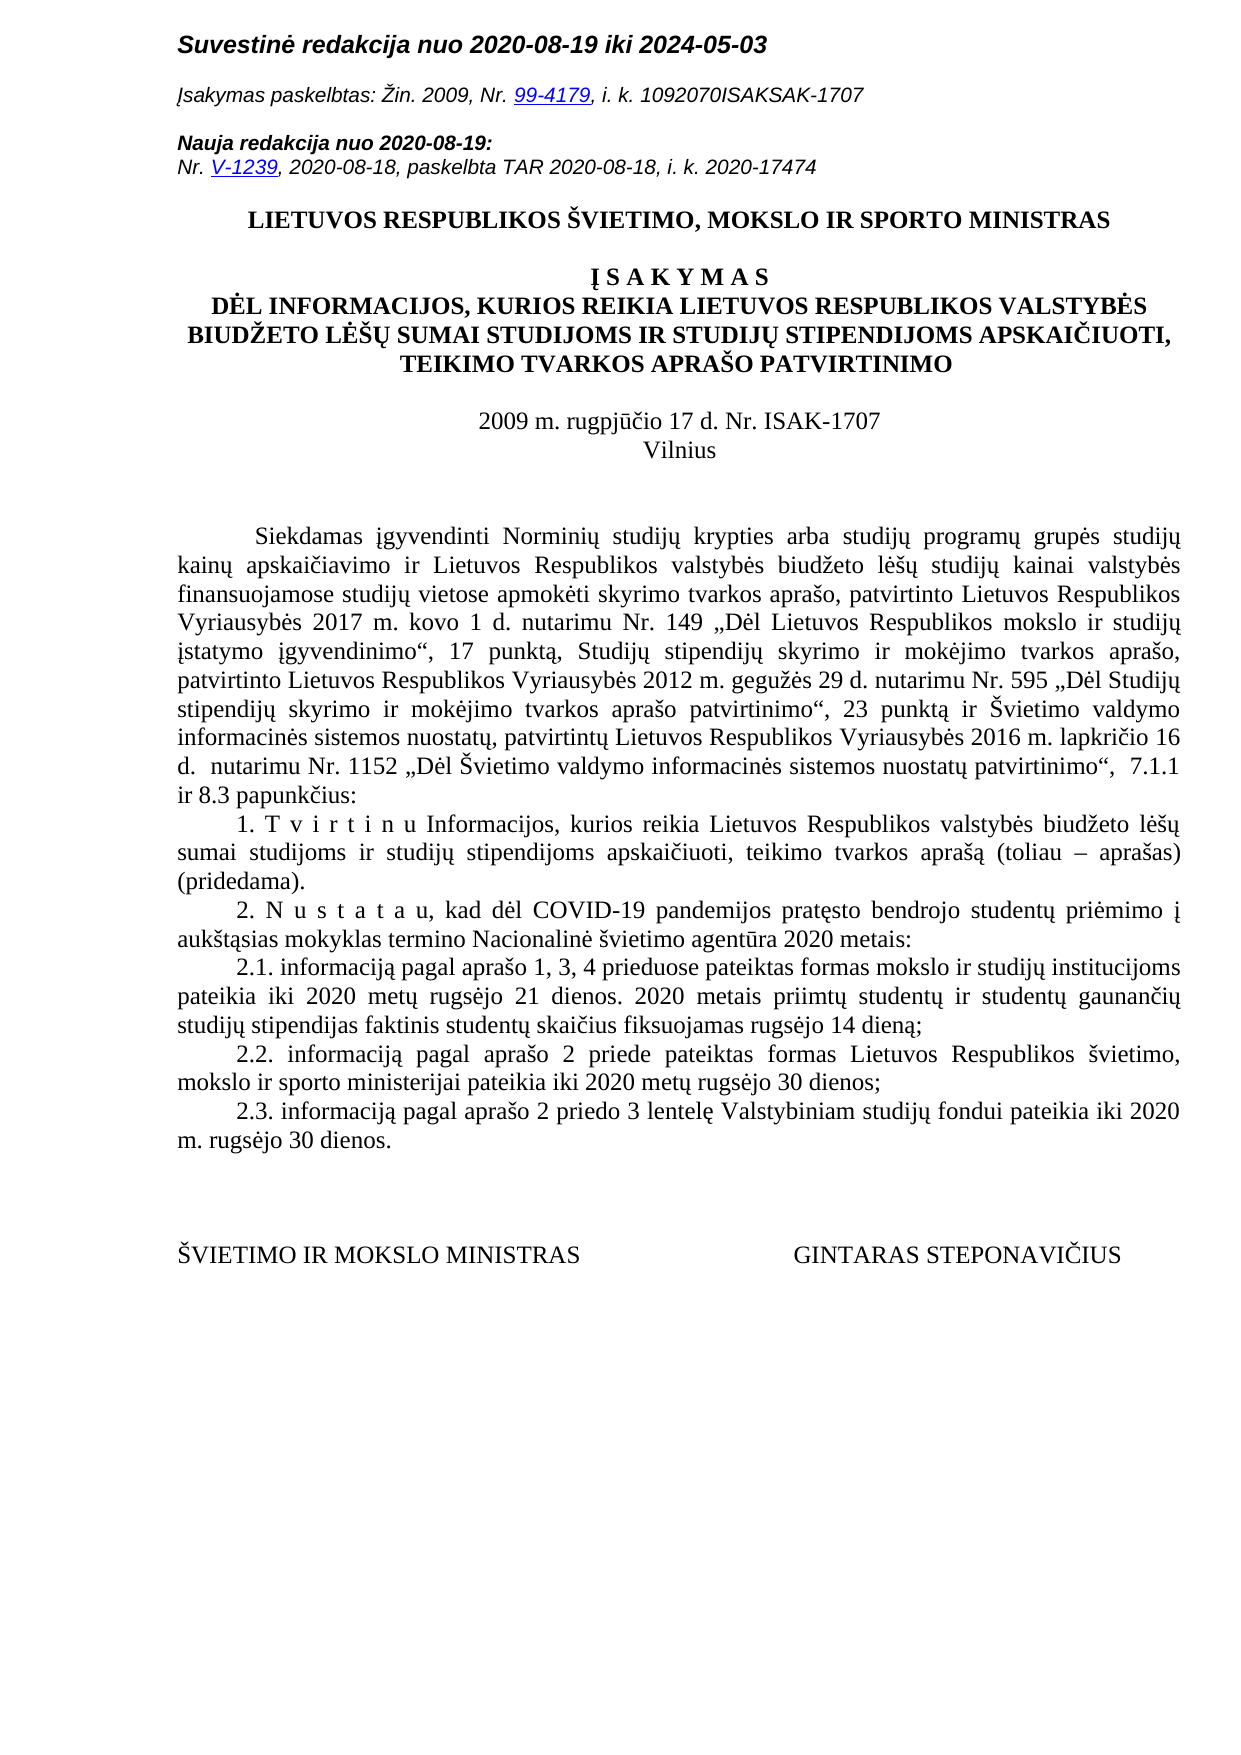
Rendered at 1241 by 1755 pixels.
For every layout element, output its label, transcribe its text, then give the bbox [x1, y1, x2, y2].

text 2.3. informaciją pagal aprašo 2 priedo 3 lentelę Valstybiniam studijų fondui pateikia iki 2020 m. rugsėjo 30 dienos. [177, 1096, 1182, 1154]
text ŠVIETIMO IR MOKSLO MINISTRAS GINTARAS STEPONAVIČIUS [177, 1240, 1182, 1269]
text Į S A K Y M A S [177, 262, 1182, 291]
text DĖL INFORMACIJOS, KURIOS REIKIA LIETUVOS RESPUBLIKOS VALSTYBĖS BIUDŽETO LĖŠŲ SUMAI STUDIJOMS IR STUDIJŲ STIPENDIJOMS APSKAIČIUOTI, TEIKIMO TVARKOS APRAŠO PATVIRTINIMO [177, 291, 1182, 377]
text 2.2. informaciją pagal aprašo 2 priede pateiktas formas Lietuvos Respublikos švietimo, mokslo ir sporto ministerijai pateikia iki 2020 metų rugsėjo 30 dienos; [177, 1039, 1182, 1096]
text Nauja redakcija nuo 2020-08-19: [177, 131, 1182, 154]
text Įsakymas paskelbtas: Žin. 2009, Nr. 99-4179, i. k. 1092070ISAKSAK-1707 [177, 83, 1182, 107]
text Suvestinė redakcija nuo 2020-08-19 iki 2024-05-03 [177, 30, 1182, 59]
text Vilnius [177, 435, 1182, 464]
text Nr. V-1239, 2020-08-18, paskelbta TAR 2020-08-18, i. k. 2020-17474 [177, 154, 1182, 178]
text 2.1. informaciją pagal aprašo 1, 3, 4 prieduose pateiktas formas mokslo ir studijų institucijoms pateikia iki 2020 metų rugsėjo 21 dienos. 2020 metais priimtų studentų ir studentų gaunančių studijų stipendijas faktinis studentų skaičius fiksuojamas rugsėjo 14 dieną; [177, 952, 1182, 1039]
text 2. N u s t a t a u, kad dėl COVID-19 pandemijos pratęsto bendrojo studentų priėmimo į aukštąsias mokyklas termino Nacionalinė švietimo agentūra 2020 metais: [177, 895, 1182, 952]
text Siekdamas įgyvendinti Norminių studijų krypties arba studijų programų grupės studijų kainų apskaičiavimo ir Lietuvos Respublikos valstybės biudžeto lėšų studijų kainai valstybės finansuojamose studijų vietose apmokėti skyrimo tvarkos aprašo, patvirtinto Lietuvos Respublikos Vyriausybės 2017 m. kovo 1 d. nutarimu Nr. 149 „Dėl Lietuvos Respublikos mokslo ir studijų įstatymo įgyvendinimo“, 17 punktą, Studijų stipendijų skyrimo ir mokėjimo tvarkos aprašo, patvirtinto Lietuvos Respublikos Vyriausybės 2012 m. gegužės 29 d. nutarimu Nr. 595 „Dėl Studijų stipendijų skyrimo ir mokėjimo tvarkos aprašo patvirtinimo“, 23 punktą ir Švietimo valdymo informacinės sistemos nuostatų, patvirtintų Lietuvos Respublikos Vyriausybės 2016 m. lapkričio 16 d. nutarimu Nr. 1152 „Dėl Švietimo valdymo informacinės sistemos nuostatų patvirtinimo“, 7.1.1 ir 8.3 papunkčius: [177, 521, 1182, 809]
text LIETUVOS RESPUBLIKOS ŠVIETIMO, MOKSLO ir sporto MINISTRAS [177, 205, 1182, 234]
text 2009 m. rugpjūčio 17 d. Nr. ISAK-1707 [177, 406, 1182, 435]
text 1. T v i r t i n u Informacijos, kurios reikia Lietuvos Respublikos valstybės biudžeto lėšų sumai studijoms ir studijų stipendijoms apskaičiuoti, teikimo tvarkos aprašą (toliau – aprašas) (pridedama). [177, 809, 1182, 895]
